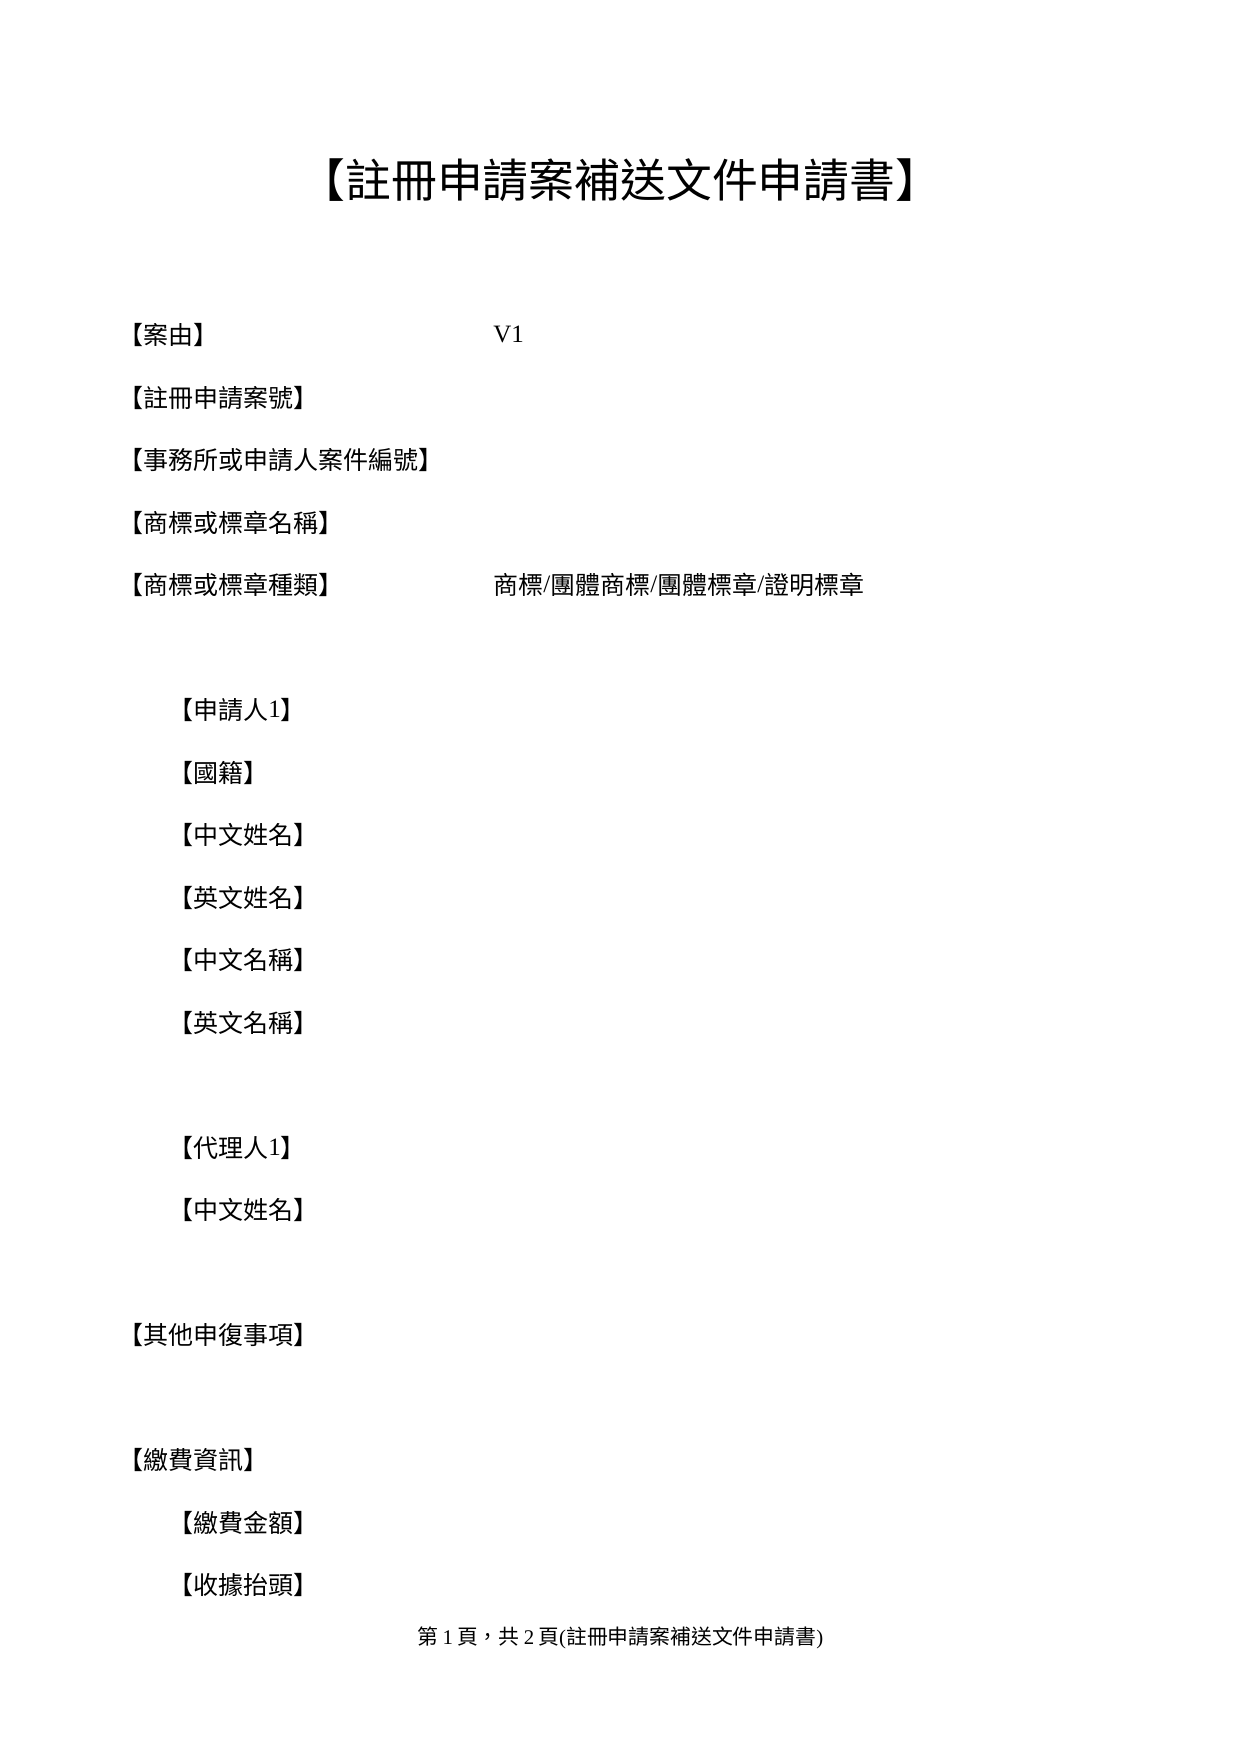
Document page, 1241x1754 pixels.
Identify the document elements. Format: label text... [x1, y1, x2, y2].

text 【註冊申請案補送文件申請書】 [118, 104, 1122, 229]
text 【中文姓名】 [118, 792, 1122, 854]
text 【收據抬頭】 [118, 1542, 1122, 1604]
text 【事務所或申請人案件編號】 [118, 417, 1122, 479]
text 【商標或標章種類】 商標/團體商標/團體標章/證明標章 [118, 542, 1122, 604]
text 【商標或標章名稱】 [118, 479, 1122, 542]
text 【英文姓名】 [118, 854, 1122, 917]
text 【註冊申請案號】 [118, 354, 1122, 417]
text 【繳費金額】 [118, 1479, 1122, 1542]
text 【中文姓名】 [118, 1167, 1122, 1229]
text 【英文名稱】 [118, 979, 1122, 1042]
text 【繳費資訊】 [118, 1417, 1122, 1479]
text 【其他申復事項】 [118, 1292, 1122, 1354]
text 【國籍】 [118, 729, 1122, 792]
text 【案由】 V1 [118, 292, 1122, 354]
text 【中文名稱】 [118, 917, 1122, 979]
